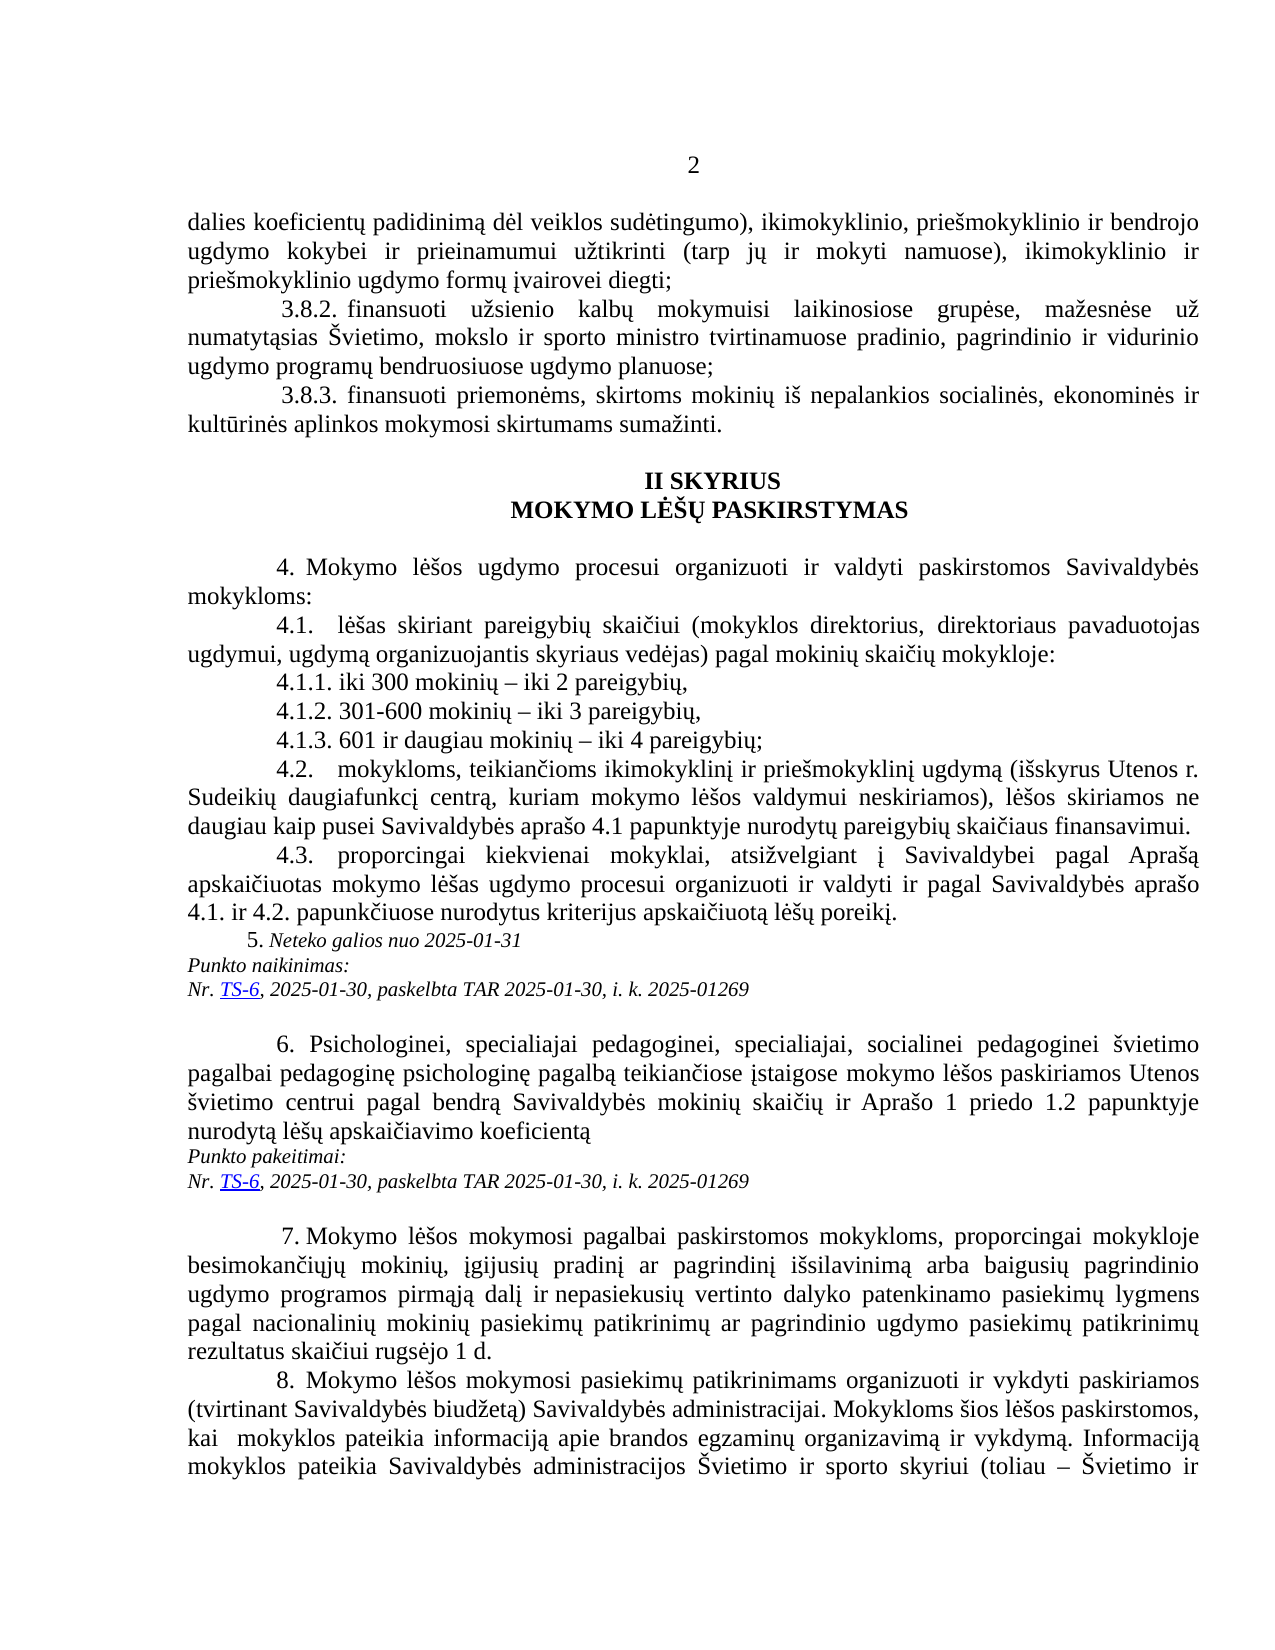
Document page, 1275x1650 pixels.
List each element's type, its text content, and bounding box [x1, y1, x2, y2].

text 4. Mokymo lėšos ugdymo procesui organizuoti ir valdyti paskirstomos Savivaldybės mokykloms: [187, 552, 1200, 610]
text 7. Mokymo lėšos mokymosi pagalbai paskirstomos mokykloms, proporcingai mokykloje besimokančiųjų mokinių, įgijusių pradinį ar pagrindinį išsilavinimą arba baigusių pagrindinio ugdymo programos pirmąją dalį ir nepasiekusių vertinto dalyko patenkinamo pasiekimų lygmens pagal nacionalinių mokinių pasiekimų patikrinimų ar pagrindinio ugdymo pasiekimų patikrinimų rezultatus skaičiui rugsėjo 1 d. [187, 1221, 1200, 1365]
text Nr. TS-6, 2025-01-30, paskelbta TAR 2025-01-30, i. k. 2025-01269 [187, 977, 1200, 1001]
text 4.1.1. iki 300 mokinių – iki 2 pareigybių, [187, 667, 1200, 696]
text 4.3. proporcingai kiekvienai mokyklai, atsižvelgiant į Savivaldybei pagal Aprašą apskaičiuotas mokymo lėšas ugdymo procesui organizuoti ir valdyti ir pagal Savivaldybės aprašo 4.1. ir 4.2. papunkčiuose nurodytus kriterijus apskaičiuotą lėšų poreikį. [187, 840, 1200, 926]
text Nr. TS-6, 2025-01-30, paskelbta TAR 2025-01-30, i. k. 2025-01269 [187, 1168, 1200, 1193]
text 3.8.2. finansuoti užsienio kalbų mokymuisi laikinosiose grupėse, mažesnėse už numatytąsias Švietimo, mokslo ir sporto ministro tvirtinamuose pradinio, pagrindinio ir vidurinio ugdymo programų bendruosiuose ugdymo planuose; [187, 294, 1200, 380]
text 4.2. mokykloms, teikiančioms ikimokyklinį ir priešmokyklinį ugdymą (išskyrus Utenos r. Sudeikių daugiafunkcį centrą, kuriam mokymo lėšos valdymui neskiriamos), lėšos skiriamos ne daugiau kaip pusei Savivaldybės aprašo 4.1 papunktyje nurodytų pareigybių skaičiaus finansavimui. [187, 754, 1200, 840]
text 4.1.2. 301-600 mokinių – iki 3 pareigybių, [187, 696, 1200, 725]
text 6. Psichologinei, specialiajai pedagoginei, specialiajai, socialinei pedagoginei švietimo pagalbai pedagoginę psichologinę pagalbą teikiančiose įstaigose mokymo lėšos paskiriamos Utenos švietimo centrui pagal bendrą Savivaldybės mokinių skaičių ir Aprašo 1 priedo 1.2 papunktyje nurodytą lėšų apskaičiavimo koeficientą [187, 1029, 1200, 1144]
text 4.1.3. 601 ir daugiau mokinių – iki 4 pareigybių; [187, 725, 1200, 754]
text 4.1. lėšas skiriant pareigybių skaičiui (mokyklos direktorius, direktoriaus pavaduotojas ugdymui, ugdymą organizuojantis skyriaus vedėjas) pagal mokinių skaičių mokykloje: [187, 610, 1200, 667]
text dalies koeficientų padidinimą dėl veiklos sudėtingumo), ikimokyklinio, priešmokyklinio ir bendrojo ugdymo kokybei ir prieinamumui užtikrinti (tarp jų ir mokyti namuose), ikimokyklinio ir priešmokyklinio ugdymo formų įvairovei diegti; [187, 207, 1200, 294]
text MOKYMO LĖŠŲ PASKIRSTYMAS [225, 495, 1200, 524]
text Punkto pakeitimai: [187, 1144, 1200, 1168]
text Punkto naikinimas: [187, 953, 1200, 977]
text II SKYRIUS [225, 466, 1200, 495]
text 3.8.3. finansuoti priemonėms, skirtoms mokinių iš nepalankios socialinės, ekonominės ir kultūrinės aplinkos mokymosi skirtumams sumažinti. [187, 380, 1200, 437]
text 8. Mokymo lėšos mokymosi pasiekimų patikrinimams organizuoti ir vykdyti paskiriamos (tvirtinant Savivaldybės biudžetą) Savivaldybės administracijai. Mokykloms šios lėšos paskirstomos, kai mokyklos pateikia informaciją apie brandos egzaminų organizavimą ir vykdymą. Informaciją mokyklos pateikia Savivaldybės administracijos Švietimo ir sporto skyriui (toliau – Švietimo ir [187, 1365, 1200, 1480]
text 5. Neteko galios nuo 2025-01-31 [187, 926, 1200, 953]
